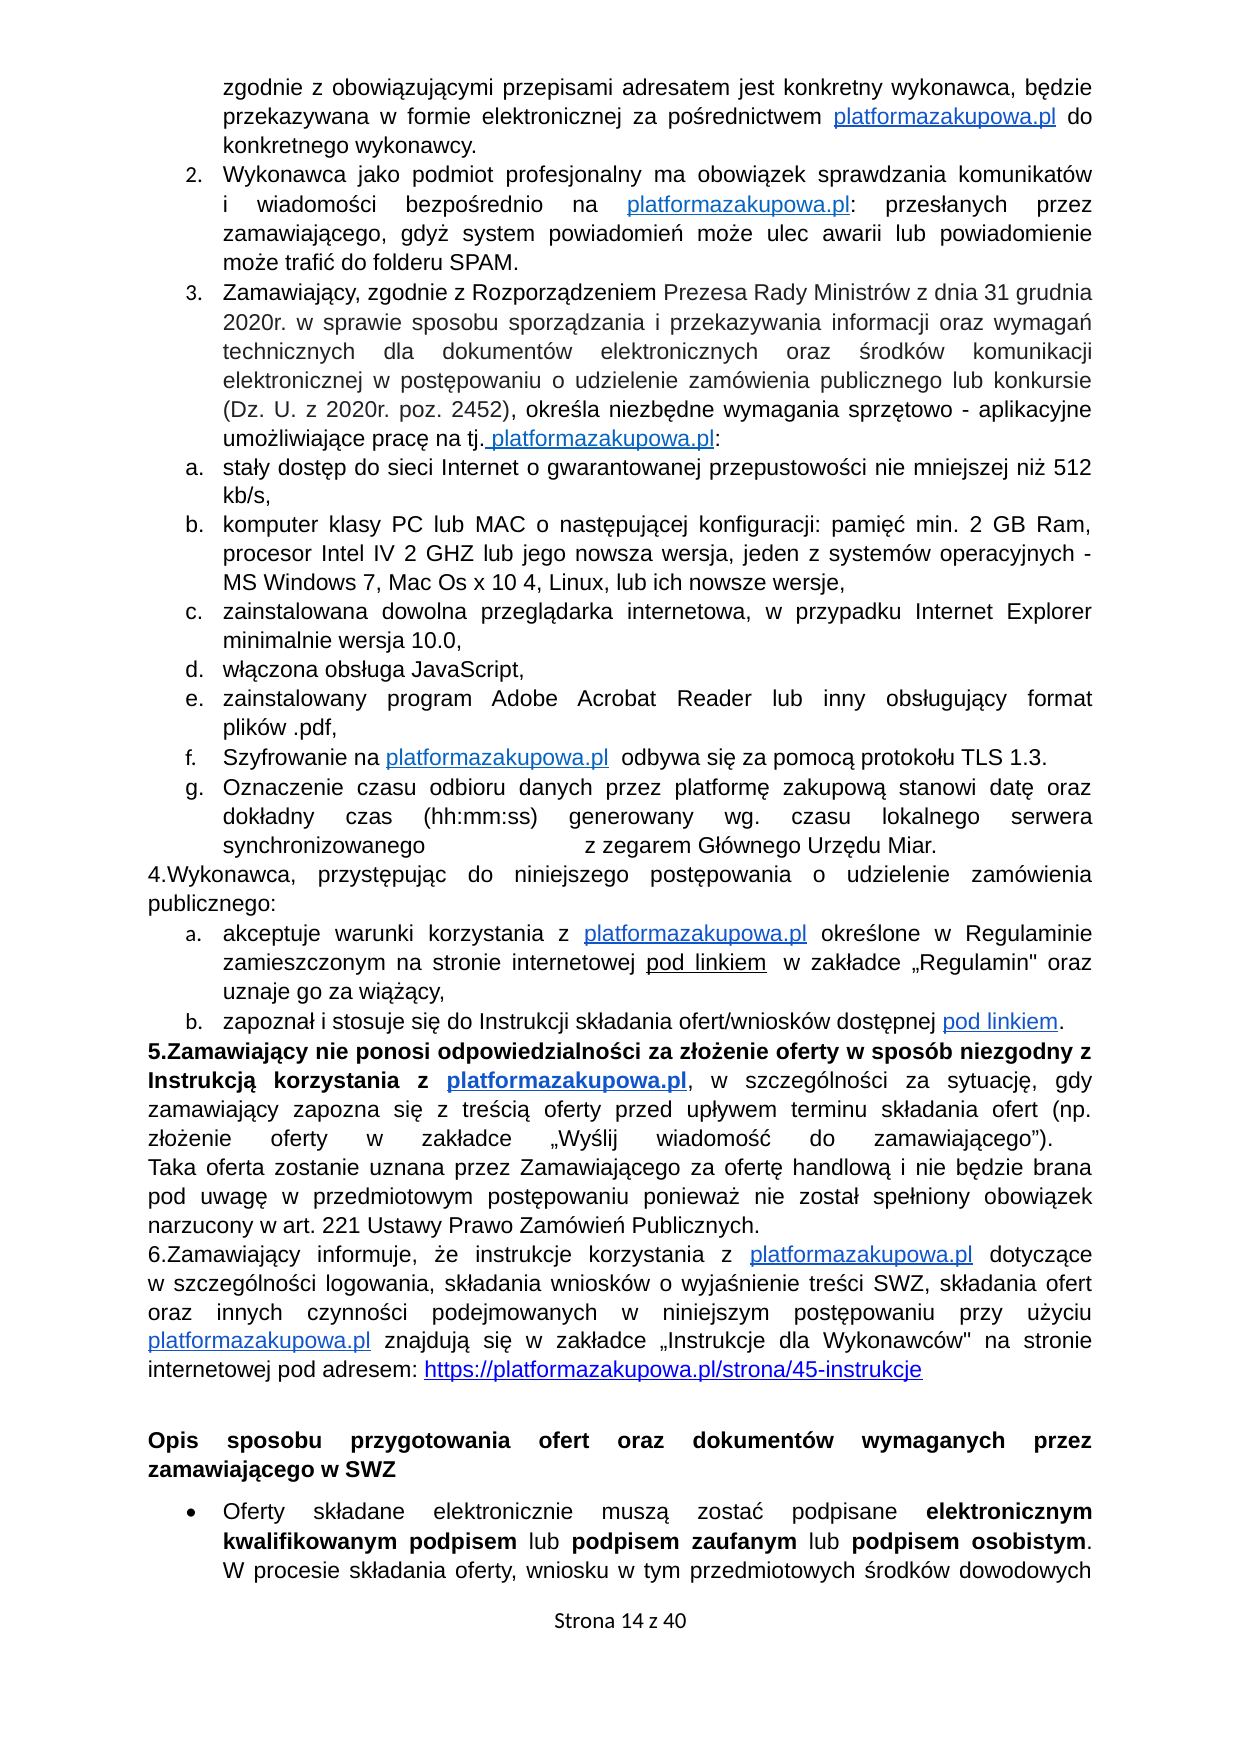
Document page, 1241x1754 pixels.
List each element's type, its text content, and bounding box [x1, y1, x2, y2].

list włączona obsługa JavaScript, [185, 656, 1093, 683]
text Opis sposobu przygotowania ofert oraz dokumentów wymaganych przez zamawiającego w SWZ [148, 1427, 1093, 1482]
list akceptuje warunki korzystania z platformazakupowa.pl określone w Regulaminie zamieszczonym na stronie internetowej pod linkiem w zakładce „Regulamin" oraz uznaje go za wiążący, [185, 919, 1093, 1004]
list zgodnie z obowiązującymi przepisami adresatem jest konkretny wykonawca, będzie przekazywana w formie elektronicznej za pośrednictwem platformazakupowa.pl do konkretnego wykonawcy. [185, 74, 1093, 158]
list komputer klasy PC lub MAC o następującej konfiguracji: pamięć min. 2 GB Ram, procesor Intel IV 2 GHZ lub jego nowsza wersja, jeden z systemów operacyjnych - MS Windows 7, Mac Os x 10 4, Linux, lub ich nowsze wersje, [185, 511, 1093, 596]
text 5.Zamawiający nie ponosi odpowiedzialności za złożenie oferty w sposób niezgodny z Instrukcją korzystania z platformazakupowa.pl, w szczególności za sytuację, gdy zamawiający zapozna się z treścią oferty przed upływem terminu składania ofert (np. złożenie oferty w zakładce „Wyślij wiadomość do zamawiającego”). Taka oferta zostanie uznana przez Zamawiającego za ofertę handlową i nie będzie brana pod uwagę w przedmiotowym postępowaniu ponieważ nie został spełniony obowiązek narzucony w art. 221 Ustawy Prawo Zamówień Publicznych. [148, 1038, 1093, 1238]
list Szyfrowanie na platformazakupowa.pl odbywa się za pomocą protokołu TLS 1.3. [185, 743, 1093, 771]
list Oznaczenie czasu odbioru danych przez platformę zakupową stanowi datę oraz dokładny czas (hh:mm:ss) generowany wg. czasu lokalnego serwera synchronizowanego z zegarem Głównego Urzędu Miar. [185, 774, 1093, 858]
list stały dostęp do sieci Internet o gwarantowanej przepustowości nie mniejszej niż 512 kb/s, [185, 453, 1093, 509]
list zainstalowany program Adobe Acrobat Reader lub inny obsługujący format plików .pdf, [185, 685, 1093, 741]
list Oferty składane elektronicznie muszą zostać podpisane elektronicznym kwalifikowanym podpisem lub podpisem zaufanym lub podpisem osobistym. W procesie składania oferty, wniosku w tym przedmiotowych środków dowodowych [185, 1497, 1093, 1583]
list zapoznał i stosuje się do Instrukcji składania ofert/wniosków dostępnej pod linkiem. [185, 1007, 1093, 1035]
list Wykonawca jako podmiot profesjonalny ma obowiązek sprawdzania komunikatów i wiadomości bezpośrednio na platformazakupowa.pl: przesłanych przez zamawiającego, gdyż system powiadomień może ulec awarii lub powiadomienie może trafić do folderu SPAM. [185, 161, 1093, 276]
text 6.Zamawiający informuje, że instrukcje korzystania z platformazakupowa.pl dotyczące w szczególności logowania, składania wniosków o wyjaśnienie treści SWZ, składania ofert oraz innych czynności podejmowanych w niniejszym postępowaniu przy użyciu platformazakupowa.pl znajdują się w zakładce „Instrukcje dla Wykonawców" na stronie internetowej pod adresem: https://platformazakupowa.pl/strona/45-instrukcje [148, 1241, 1093, 1383]
list zainstalowana dowolna przeglądarka internetowa, w przypadku Internet Explorer minimalnie wersja 10.0, [185, 598, 1093, 654]
text 4.Wykonawca, przystępując do niniejszego postępowania o udzielenie zamówienia publicznego: [148, 861, 1093, 916]
list Zamawiający, zgodnie z Rozporządzeniem Prezesa Rady Ministrów z dnia 31 grudnia 2020r. w sprawie sposobu sporządzania i przekazywania informacji oraz wymagań technicznych dla dokumentów elektronicznych oraz środków komunikacji elektronicznej w postępowaniu o udzielenie zamówienia publicznego lub konkursie (Dz. U. z 2020r. poz. 2452), określa niezbędne wymagania sprzętowo - aplikacyjne umożliwiające pracę na tj. platformazakupowa.pl: [185, 278, 1093, 451]
